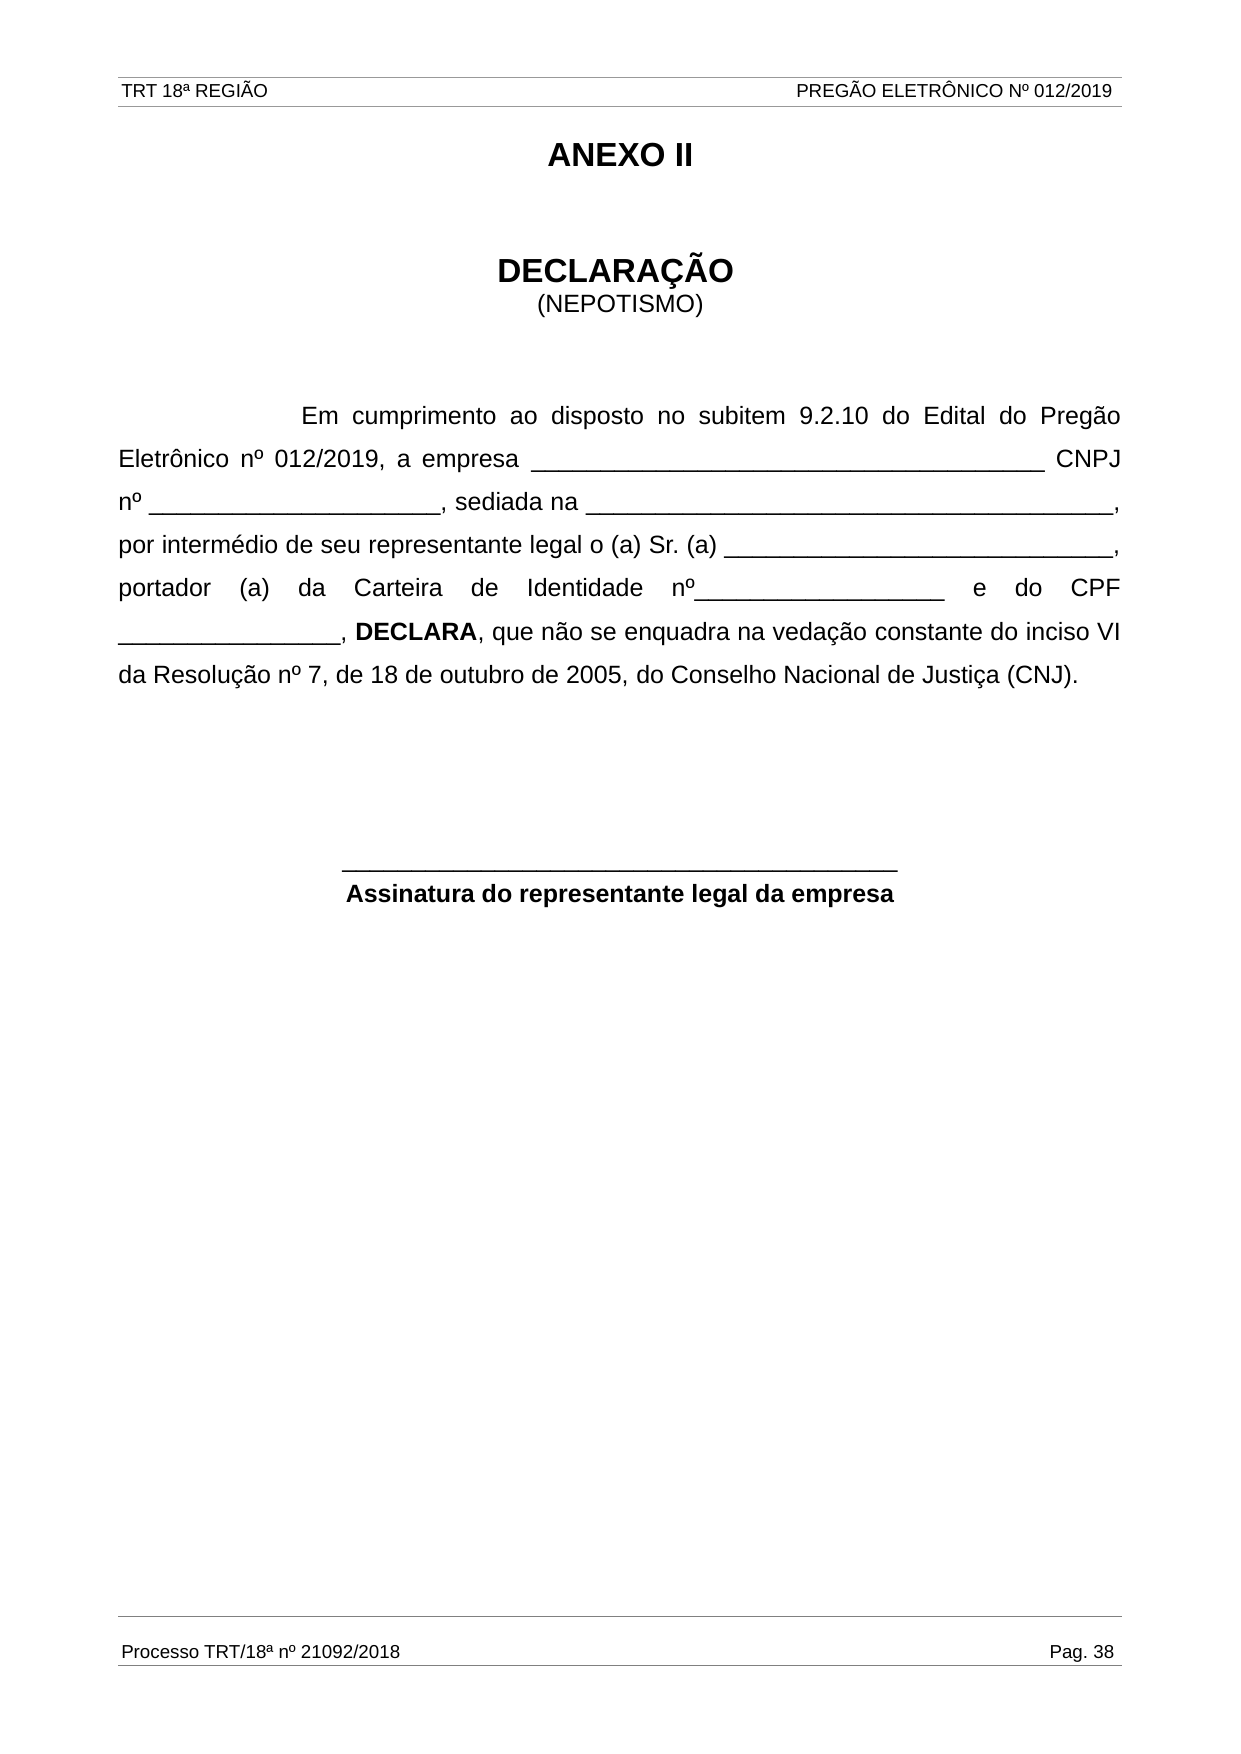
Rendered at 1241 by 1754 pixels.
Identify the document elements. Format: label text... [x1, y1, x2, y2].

text (NEPOTISMO) [118, 289, 1122, 318]
text ANEXO II [118, 136, 1122, 174]
text ________________________________________ [118, 844, 1122, 873]
text Em cumprimento ao disposto no subitem 9.2.10 do Edital do Pregão Eletrônico nº 012/2019, a empresa _____________________________________ CNPJ nº _____________________, sediada na ______________________________________, por intermédio de seu representante legal o (a) Sr. (a) ____________________________, portador (a) da Carteira de Identidade nº__________________ e do CPF ________________, DECLARA, que não se enquadra na vedação constante do inciso VI da Resolução nº 7, de 18 de outubro de 2005, do Conselho Nacional de Justiça (CNJ). [118, 401, 1122, 688]
text Assinatura do representante legal da empresa [118, 873, 1122, 908]
text DECLARAÇÃO [118, 251, 1122, 289]
